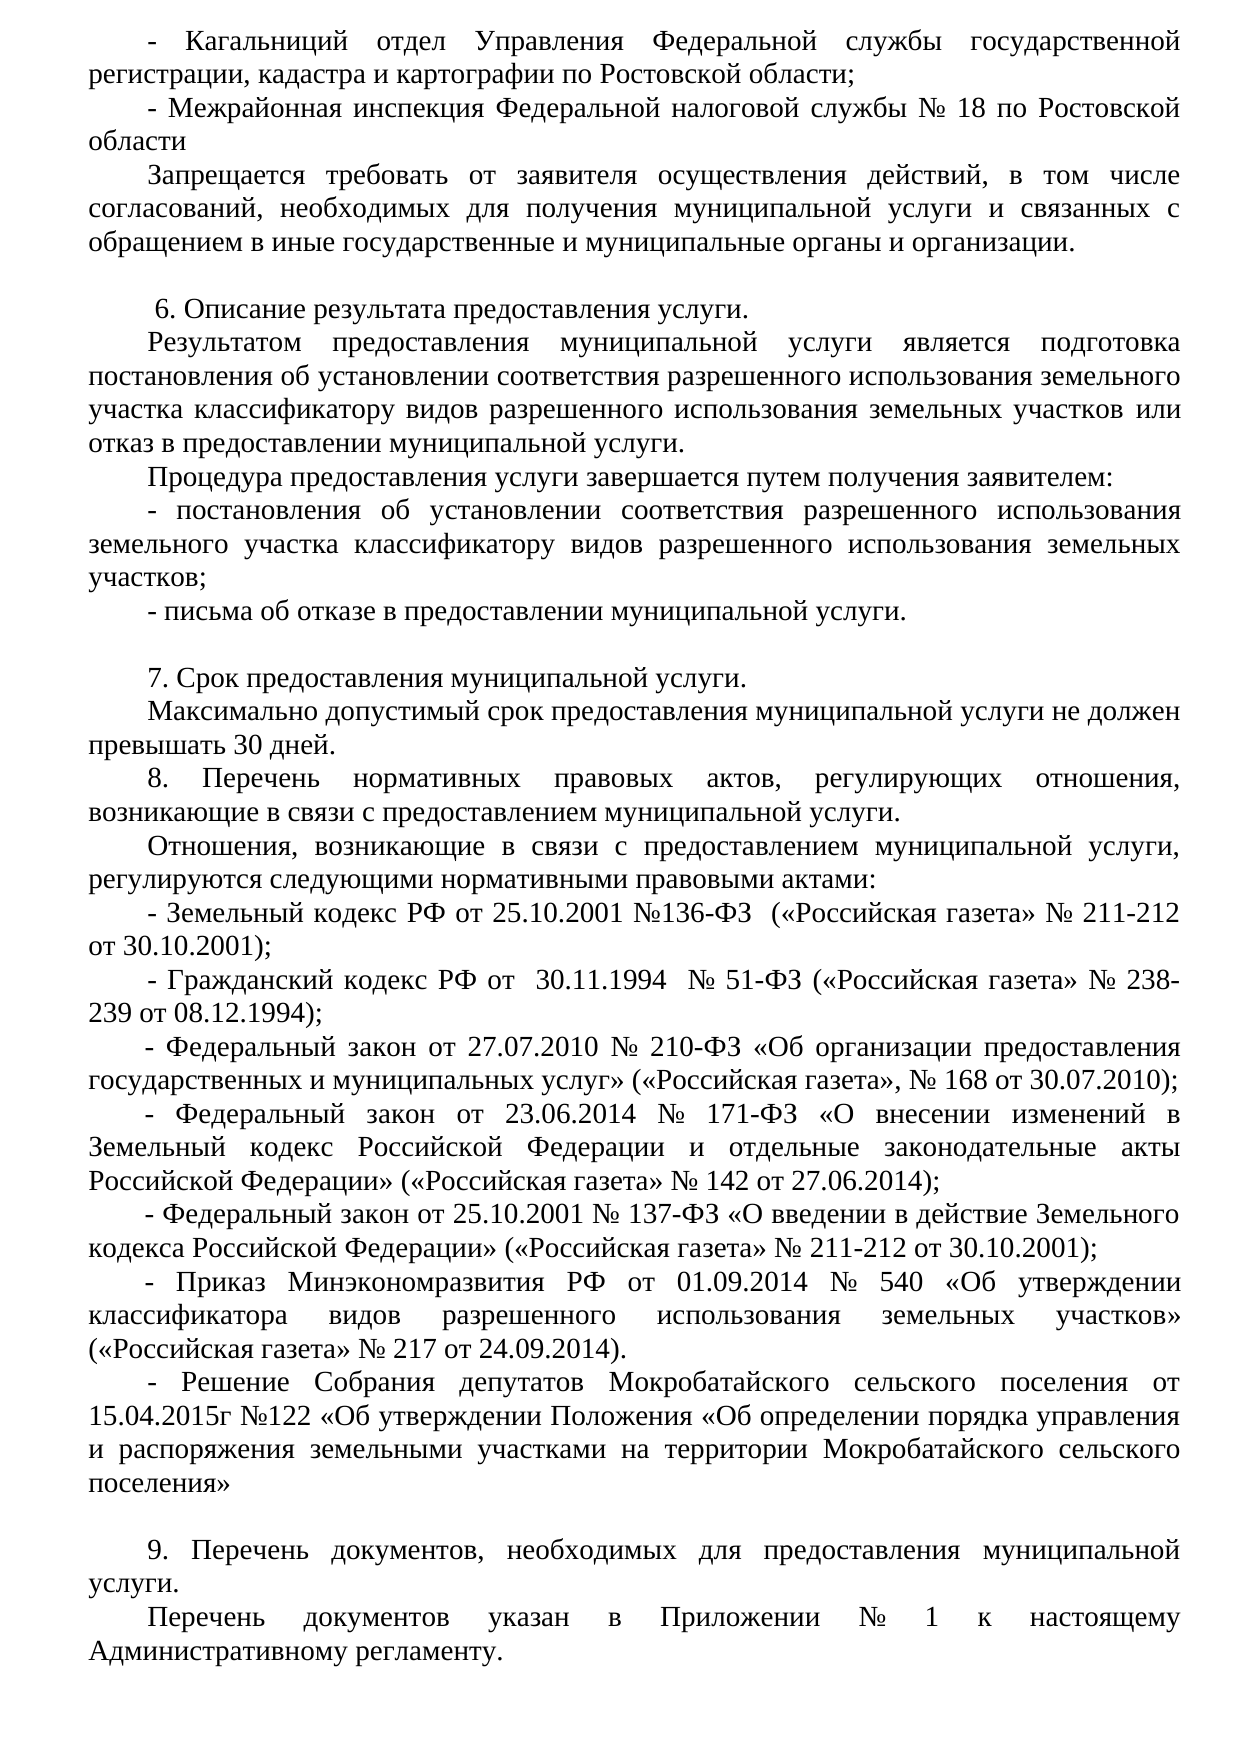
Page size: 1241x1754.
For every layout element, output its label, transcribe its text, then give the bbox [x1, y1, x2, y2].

text - Федеральный закон от 25.10.2001 № 137-ФЗ «О введении в действие Земельного кодекса Российской Федерации» («Российская газета» № 211-212 от 30.10.2001); [88, 1197, 1181, 1264]
text Максимально допустимый срок предоставления муниципальной услуги не должен превышать 30 дней. [88, 693, 1181, 761]
text - Гражданский кодекс РФ от 30.11.1994 № 51-ФЗ («Российская газета» № 238-239 от 08.12.1994); [88, 962, 1181, 1029]
text - Межрайонная инспекция Федеральной налоговой службы № 18 по Ростовской области [88, 90, 1181, 157]
text Результатом предоставления муниципальной услуги является подготовка постановления об установлении соответствия разрешенного использования земельного участка классификатору видов разрешенного использования земельных участков или отказ в предоставлении муниципальной услуги. [88, 324, 1181, 459]
text - постановления об установлении соответствия разрешенного использования земельного участка классификатору видов разрешенного использования земельных участков; [88, 492, 1181, 593]
text - Приказ Минэкономразвития РФ от 01.09.2014 № 540 «Об утверждении классификатора видов разрешенного использования земельных участков» («Российская газета» № 217 от 24.09.2014). [88, 1264, 1181, 1364]
text - Федеральный закон от 27.07.2010 № 210-ФЗ «Об организации предоставления государственных и муниципальных услуг» («Российская газета», № 168 от 30.07.2010); [88, 1029, 1181, 1096]
text 8. Перечень нормативных правовых актов, регулирующих отношения, возникающие в связи с предоставлением муниципальной услуги. [88, 761, 1181, 828]
text 6. Описание результата предоставления услуги. [88, 291, 1181, 324]
text - Федеральный закон от 23.06.2014 № 171-ФЗ «О внесении изменений в Земельный кодекс Российской Федерации и отдельные законодательные акты Российской Федерации» («Российская газета» № 142 от 27.06.2014); [88, 1096, 1181, 1197]
text - Кагальниций отдел Управления Федеральной службы государственной регистрации, кадастра и картографии по Ростовской области; [88, 23, 1181, 90]
text 9. Перечень документов, необходимых для предоставления муниципальной услуги. [88, 1532, 1181, 1599]
text Процедура предоставления услуги завершается путем получения заявителем: [88, 459, 1181, 492]
text - письма об отказе в предоставлении муниципальной услуги. [88, 593, 1181, 626]
text 7. Срок предоставления муниципальной услуги. [88, 660, 1181, 693]
text - Земельный кодекс РФ от 25.10.2001 №136-ФЗ («Российская газета» № 211-212 от 30.10.2001); [88, 895, 1181, 962]
text Отношения, возникающие в связи с предоставлением муниципальной услуги, регулируются следующими нормативными правовыми актами: [88, 828, 1181, 895]
text Перечень документов указан в Приложении № 1 к настоящему Административному регламенту. [88, 1599, 1181, 1666]
text - Решение Собрания депутатов Мокробатайского сельского поселения от 15.04.2015г №122 «Об утверждении Положения «Об определении порядка управления и распоряжения земельными участками на территории Мокробатайского сельского поселения» [88, 1364, 1181, 1498]
text Запрещается требовать от заявителя осуществления действий, в том числе согласований, необходимых для получения муниципальной услуги и связанных с обращением в иные государственные и муниципальные органы и организации. [88, 157, 1181, 257]
